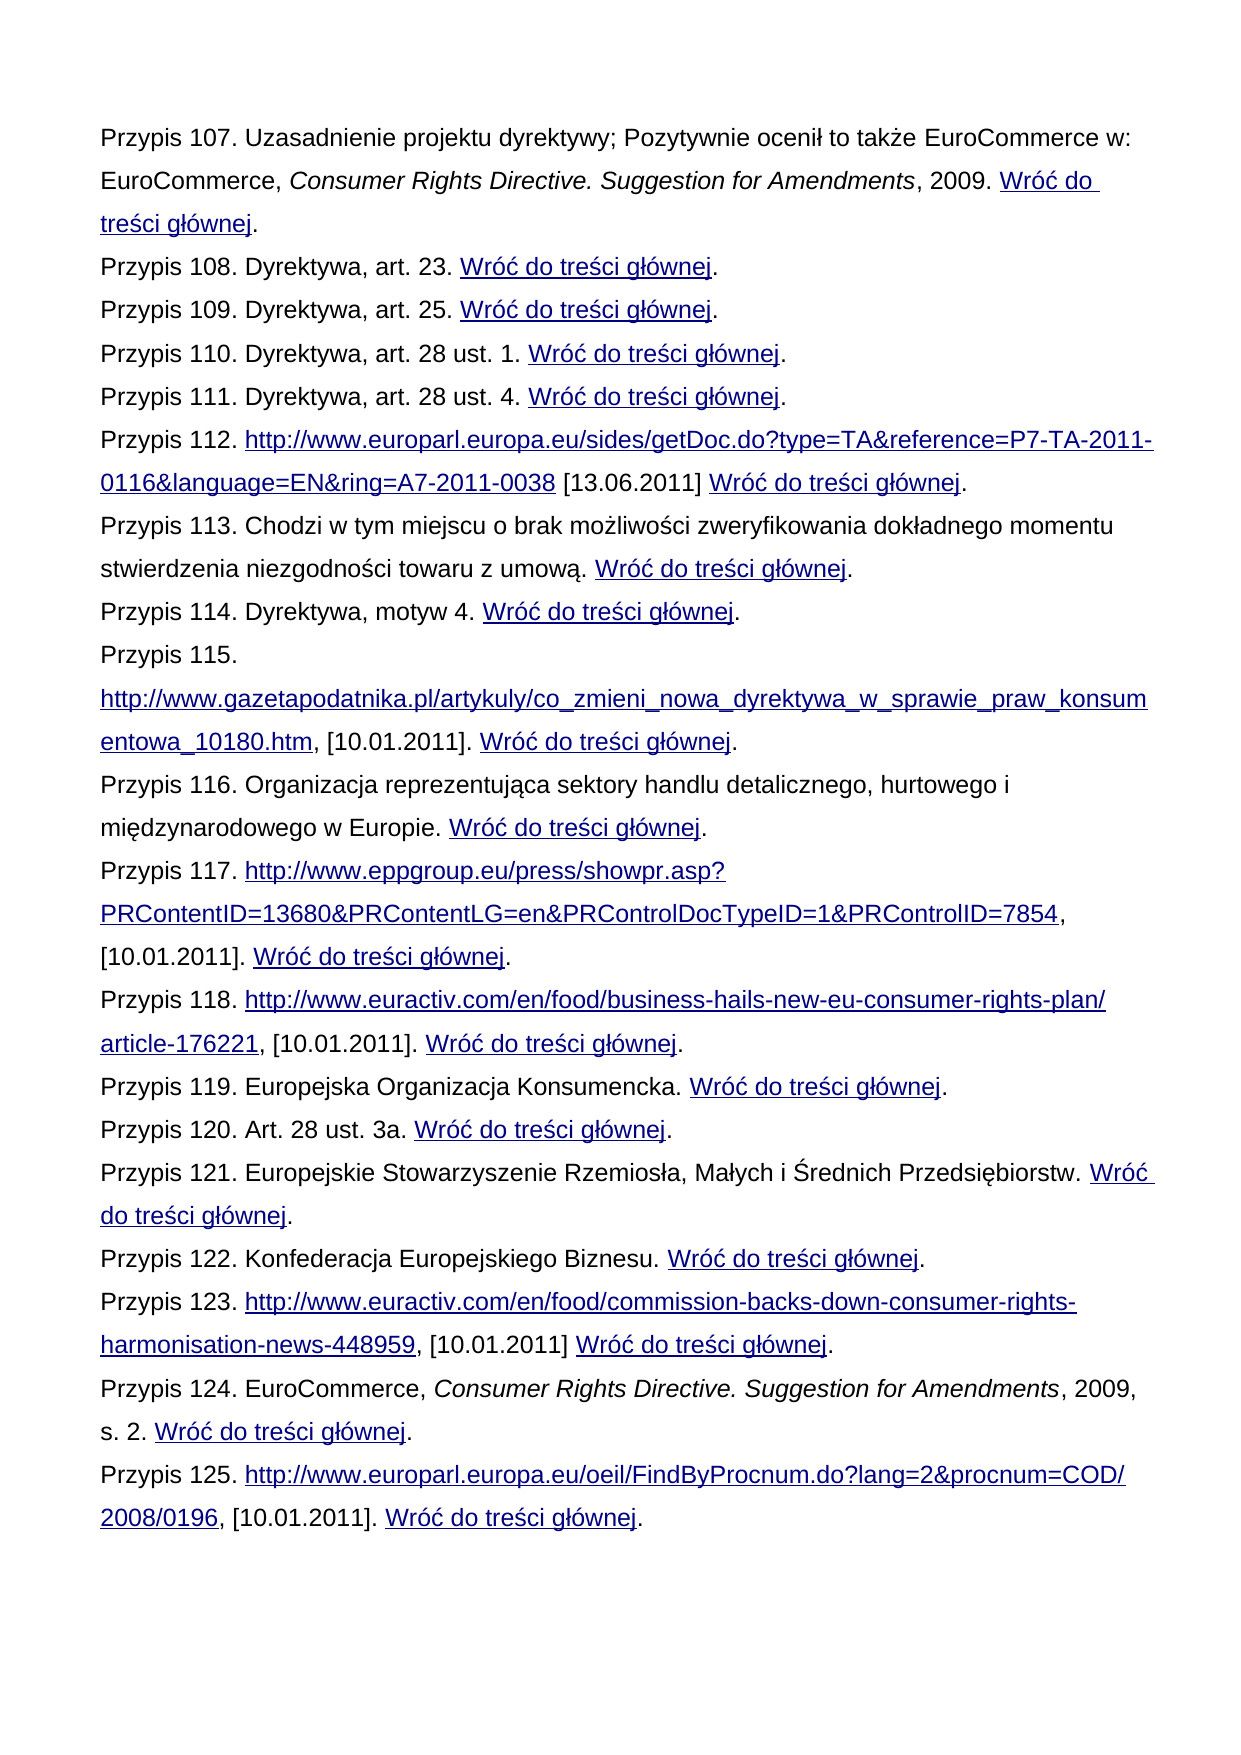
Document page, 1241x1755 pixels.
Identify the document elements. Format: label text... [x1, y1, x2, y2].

text Przypis 120. Art. 28 ust. 3a. Wróć do treści głównej. [100, 1115, 1156, 1143]
text Przypis 112. http://www.europarl.europa.eu/sides/getDoc.do?type=TA&reference=P7-TA-2011-0116&language=EN&ring=A7-2011-0038 [13.06.2011] Wróć do treści głównej. [100, 425, 1156, 497]
text Przypis 125. http://www.europarl.europa.eu/oeil/FindByProcnum.do?lang=2&procnum=COD/2008/0196, [10.01.2011]. Wróć do treści głównej. [100, 1460, 1156, 1532]
text Przypis 111. Dyrektywa, art. 28 ust. 4. Wróć do treści głównej. [100, 382, 1156, 410]
text Przypis 122. Konfederacja Europejskiego Biznesu. Wróć do treści głównej. [100, 1244, 1156, 1273]
text Przypis 123. http://www.euractiv.com/en/food/commission-backs-down-consumer-rights-harmonisation-news-448959, [10.01.2011] Wróć do treści głównej. [100, 1287, 1156, 1359]
text Przypis 110. Dyrektywa, art. 28 ust. 1. Wróć do treści głównej. [100, 338, 1156, 367]
text Przypis 118. http://www.euractiv.com/en/food/business-hails-new-eu-consumer-rights-plan/article-176221, [10.01.2011]. Wróć do treści głównej. [100, 985, 1156, 1057]
text Przypis 113. Chodzi w tym miejscu o brak możliwości zweryfikowania dokładnego momentu stwierdzenia niezgodności towaru z umową. Wróć do treści głównej. [100, 511, 1156, 583]
text Przypis 117. http://www.eppgroup.eu/press/showpr.asp?PRContentID=13680&PRContentLG=en&PRControlDocTypeID=1&PRControlID=7854, [10.01.2011]. Wróć do treści głównej. [100, 856, 1156, 971]
text Przypis 121. Europejskie Stowarzyszenie Rzemiosła, Małych i Średnich Przedsiębiorstw. Wróć do treści głównej. [100, 1158, 1156, 1230]
text Przypis 108. Dyrektywa, art. 23. Wróć do treści głównej. [100, 252, 1156, 281]
text Przypis 124. EuroCommerce, Consumer Rights Directive. Suggestion for Amendments, 2009, s. 2. Wróć do treści głównej. [100, 1373, 1156, 1445]
text Przypis 109. Dyrektywa, art. 25. Wróć do treści głównej. [100, 295, 1156, 324]
text Przypis 114. Dyrektywa, motyw 4. Wróć do treści głównej. [100, 597, 1156, 626]
text Przypis 116. Organizacja reprezentująca sektory handlu detalicznego, hurtowego i międzynarodowego w Europie. Wróć do treści głównej. [100, 770, 1156, 842]
text Przypis 107. Uzasadnienie projektu dyrektywy; Pozytywnie ocenił to także EuroCommerce w: EuroCommerce, Consumer Rights Directive. Suggestion for Amendments, 2009. Wróć do treści głównej. [100, 123, 1156, 238]
text Przypis 119. Europejska Organizacja Konsumencka. Wróć do treści głównej. [100, 1072, 1156, 1100]
text Przypis 115. http://www.gazetapodatnika.pl/artykuly/co_zmieni_nowa_dyrektywa_w_sprawie_praw_konsumentowa_10180.htm, [10.01.2011]. Wróć do treści głównej. [100, 640, 1156, 755]
